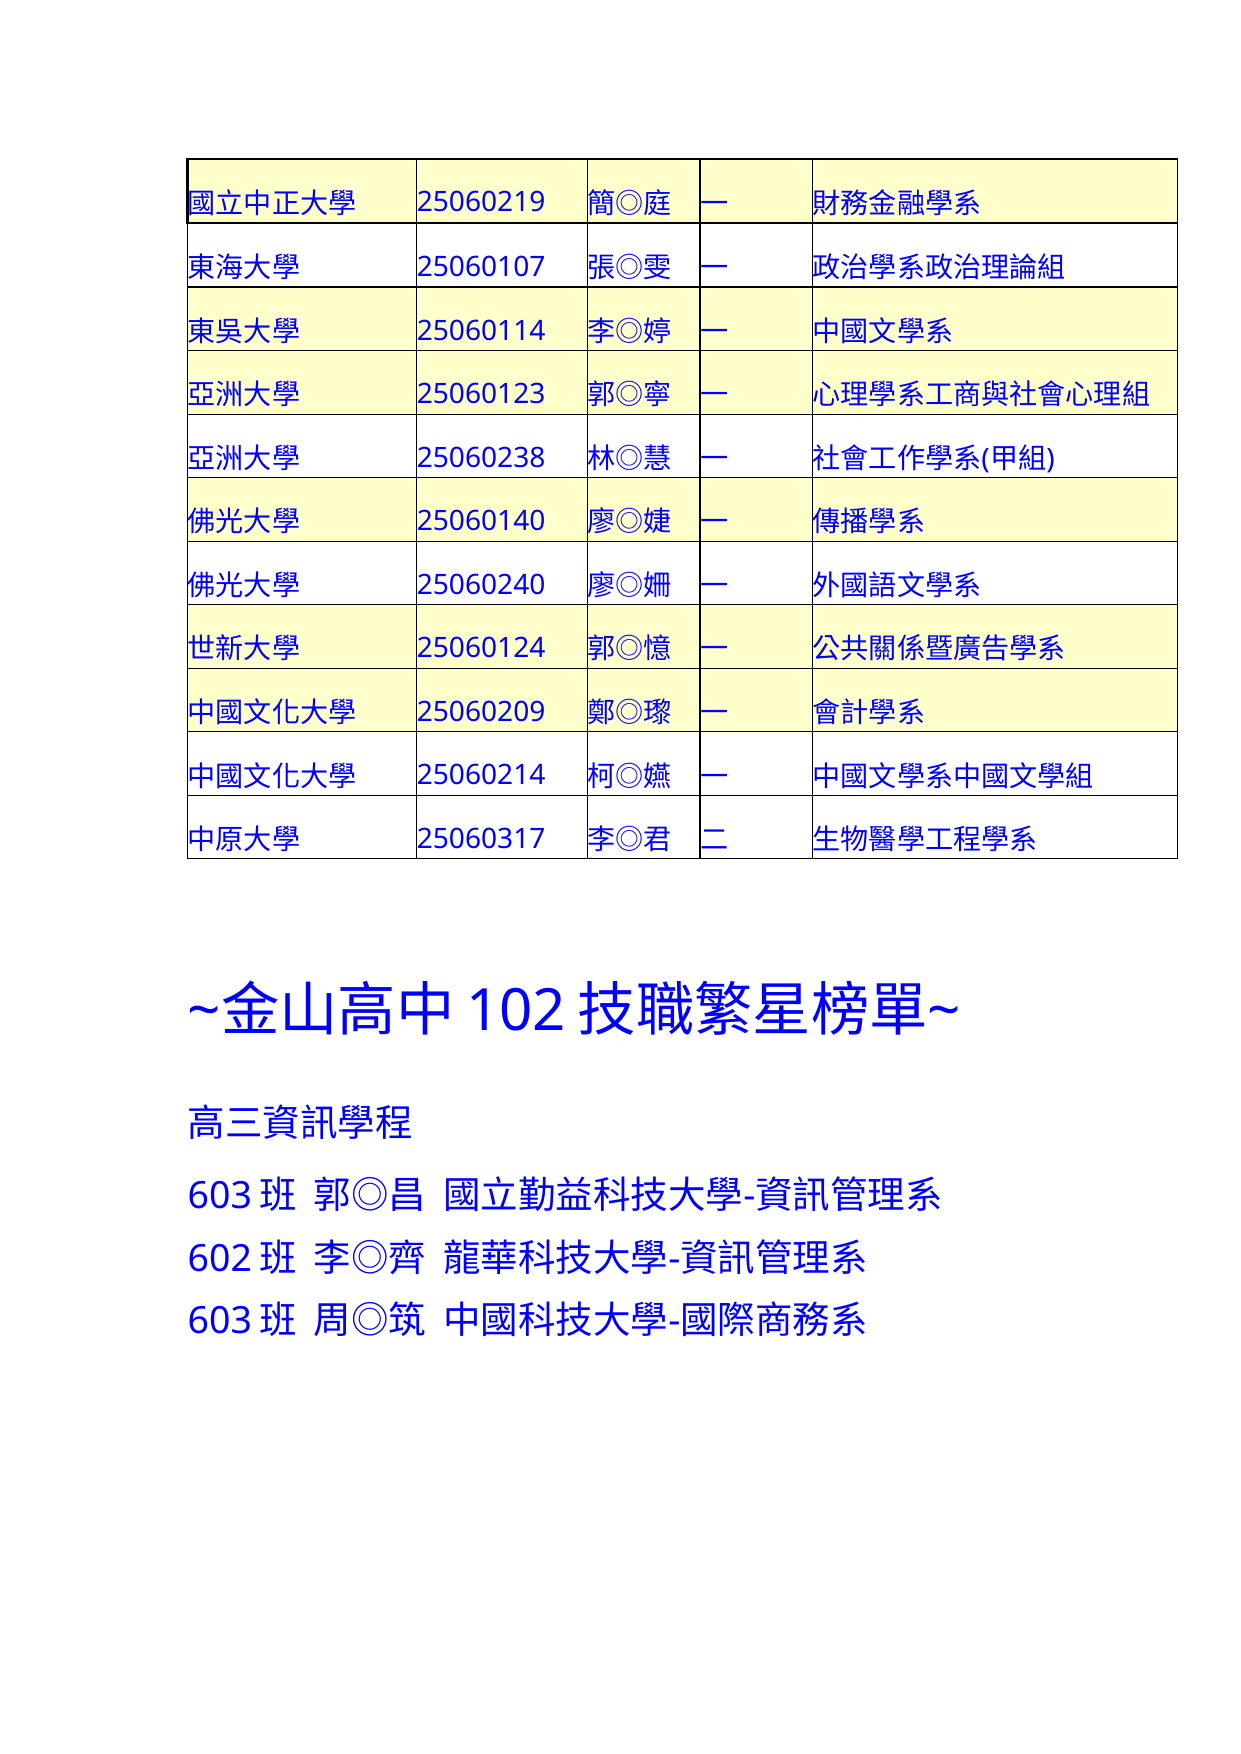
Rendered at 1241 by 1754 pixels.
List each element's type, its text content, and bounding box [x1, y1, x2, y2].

text ~金山高中102技職繁星榜單~ [187, 932, 1053, 1057]
table_cell 公共關係暨廣告學系 [813, 605, 1177, 668]
table_cell 一 [701, 542, 812, 604]
table_cell 社會工作學系(甲組) [813, 415, 1177, 477]
table_cell 廖◎婕 [588, 478, 699, 541]
table_cell 25060214 [417, 732, 587, 795]
table_cell 東吳大學 [188, 288, 416, 350]
table_cell 郭◎寧 [588, 351, 699, 413]
text 603班 郭◎昌 國立勤益科技大學-資訊管理系 [187, 1151, 1053, 1213]
table_cell 政治學系政治理論組 [813, 224, 1177, 286]
table_cell 亞洲大學 [188, 351, 416, 413]
table_cell 25060219 [417, 160, 587, 222]
table_cell 一 [701, 605, 812, 668]
table_cell 亞洲大學 [188, 415, 416, 477]
table_cell 東海大學 [188, 224, 416, 286]
text 高三資訊學程 [187, 1078, 1053, 1141]
table_cell 中原大學 [188, 796, 416, 858]
table_cell 廖◎姍 [588, 542, 699, 604]
table_cell 一 [701, 732, 812, 795]
table_cell 25060140 [417, 478, 587, 541]
table_cell 一 [701, 160, 812, 222]
table_cell 佛光大學 [188, 542, 416, 604]
table_cell 國立中正大學 [189, 160, 416, 222]
table_cell 一 [701, 415, 812, 477]
table_cell 25060107 [417, 224, 587, 286]
table_cell 二 [701, 796, 812, 858]
table_cell 中國文學系 [813, 288, 1177, 350]
table_cell 傳播學系 [813, 478, 1177, 541]
table_cell 李◎婷 [588, 288, 699, 350]
table_cell 25060209 [417, 669, 587, 731]
text 603班 周◎筑 中國科技大學-國際商務系 [187, 1276, 1053, 1338]
table_cell 世新大學 [188, 605, 416, 668]
text 602班 李◎齊 龍華科技大學-資訊管理系 [187, 1213, 1053, 1276]
table_cell 會計學系 [813, 669, 1177, 731]
table_cell 一 [701, 224, 812, 286]
table_cell 一 [701, 478, 812, 541]
table_cell 25060240 [417, 542, 587, 604]
table_cell 生物醫學工程學系 [813, 796, 1177, 858]
table_cell 25060114 [417, 288, 587, 350]
table_cell 一 [701, 669, 812, 731]
table_cell 25060317 [417, 796, 587, 858]
table_cell 中國文化大學 [188, 732, 416, 795]
table_cell 25060124 [417, 605, 587, 668]
table_cell 簡◎庭 [588, 160, 699, 222]
table_cell 一 [701, 288, 812, 350]
table_cell 柯◎嬿 [588, 732, 699, 795]
table_cell 鄭◎瓈 [588, 669, 699, 731]
table_cell 財務金融學系 [813, 160, 1177, 222]
table_cell 李◎君 [588, 796, 699, 858]
table_cell 林◎慧 [588, 415, 699, 477]
table_cell 一 [701, 351, 812, 413]
table_cell 25060238 [417, 415, 587, 477]
table_cell 外國語文學系 [813, 542, 1177, 604]
table_cell 25060123 [417, 351, 587, 413]
table_cell 中國文化大學 [188, 669, 416, 731]
table_cell 心理學系工商與社會心理組 [813, 351, 1177, 413]
table_cell 中國文學系中國文學組 [813, 732, 1177, 795]
table_cell 佛光大學 [188, 478, 416, 541]
table_cell 張◎雯 [588, 224, 699, 286]
table_cell 郭◎憶 [588, 605, 699, 668]
